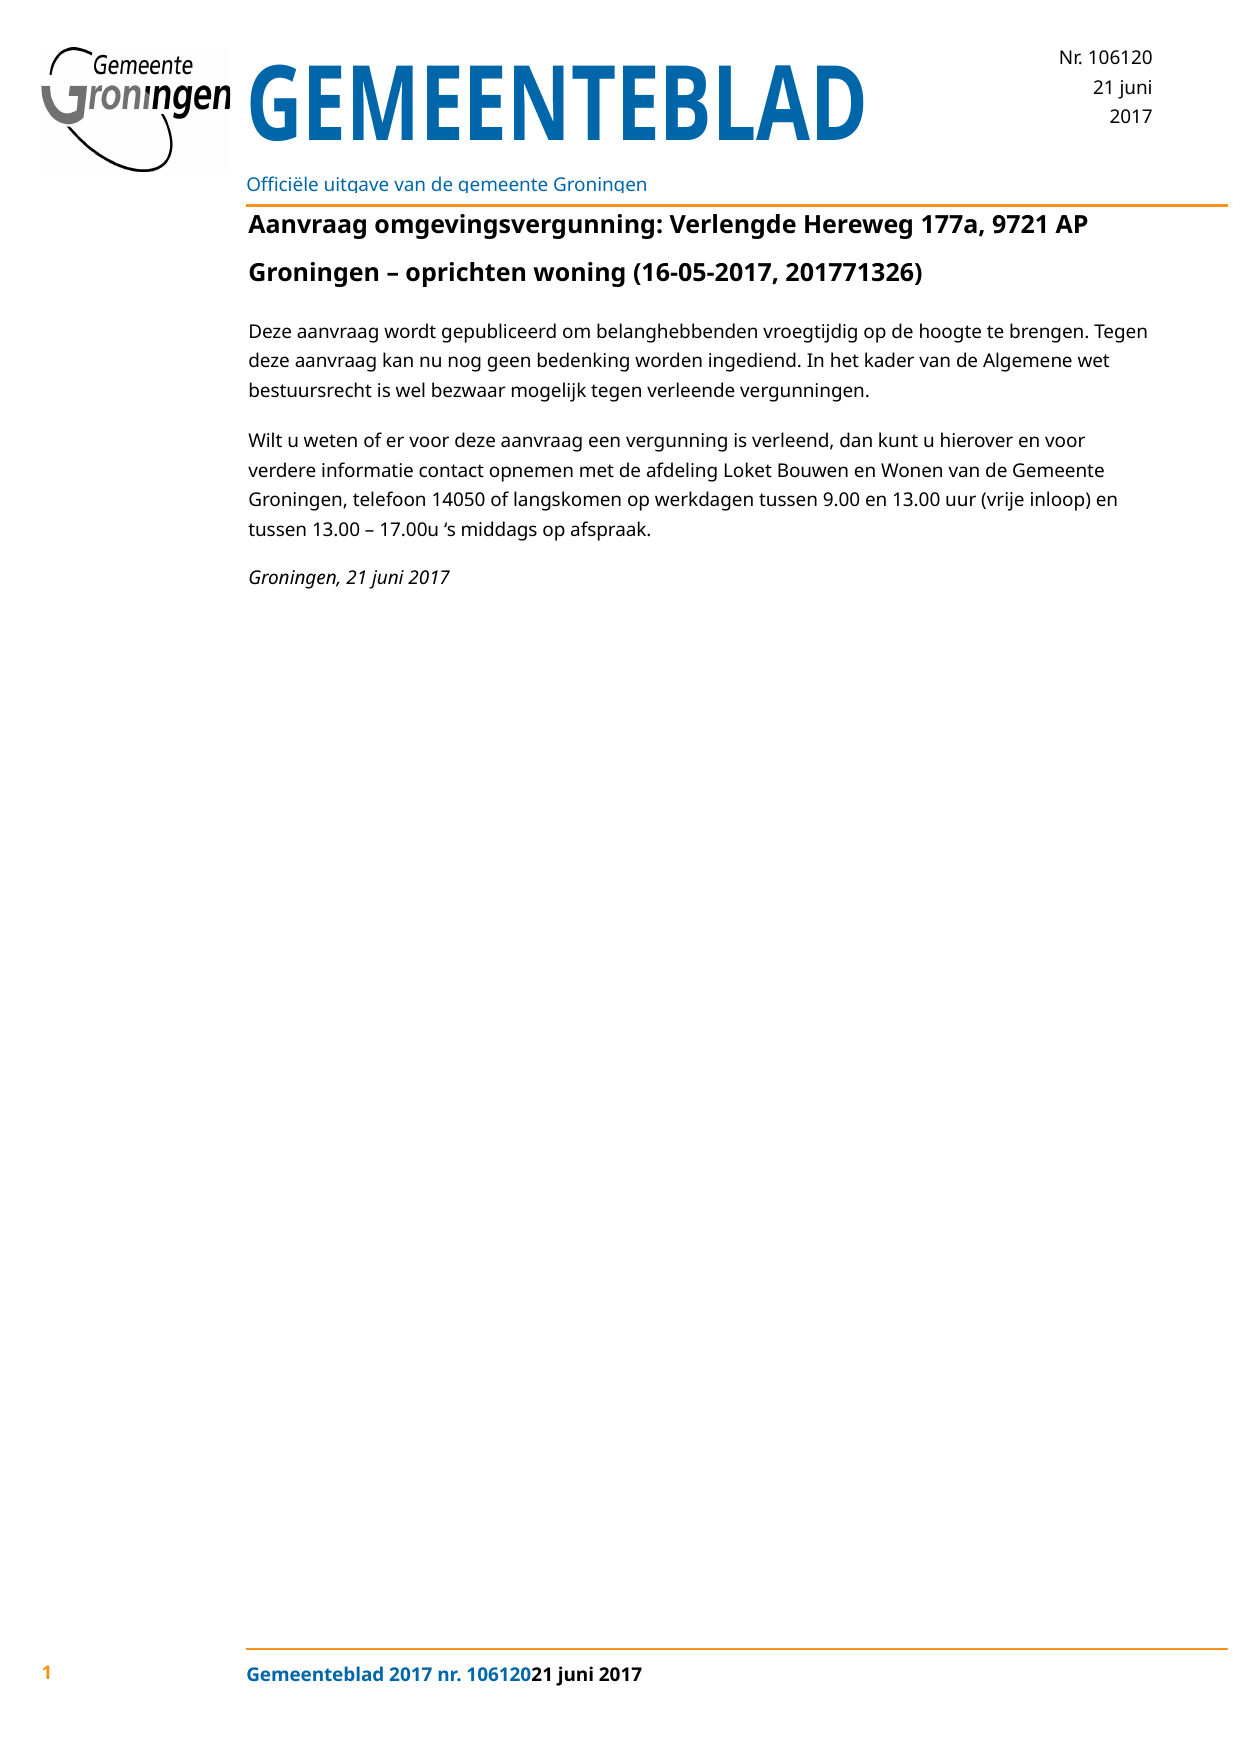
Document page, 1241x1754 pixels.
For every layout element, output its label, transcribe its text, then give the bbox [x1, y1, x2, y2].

picture [41, 47, 231, 172]
text Deze aanvraag wordt gepubliceerd om belanghebbenden vroegtijdig op de hoogte te brengen. Tegen deze aanvraag kan nu nog geen bedenking worden ingediend. In het kader van de Algemene wet bestuursrecht is wel bezwaar mogelijk tegen verleende vergunningen. [248, 318, 1152, 403]
text Wilt u weten of er voor deze aanvraag een vergunning is verleend, dan kunt u hierover en voor verdere informatie contact opnemen met de afdeling Loket Bouwen en Wonen van de Gemeente Groningen, telefoon 14050 of langskomen op werkdagen tussen 9.00 en 13.00 uur (vrije inloop) en tussen 13.00 – 17.00u ‘s middags op afspraak. [248, 427, 1152, 542]
text Groningen, 21 juni 2017 [248, 564, 1152, 590]
text Aanvraag omgevingsvergunning: Verlengde Hereweg 177a, 9721 AP Groningen – oprichten woning (16-05-2017, 201771326) [248, 207, 1152, 288]
